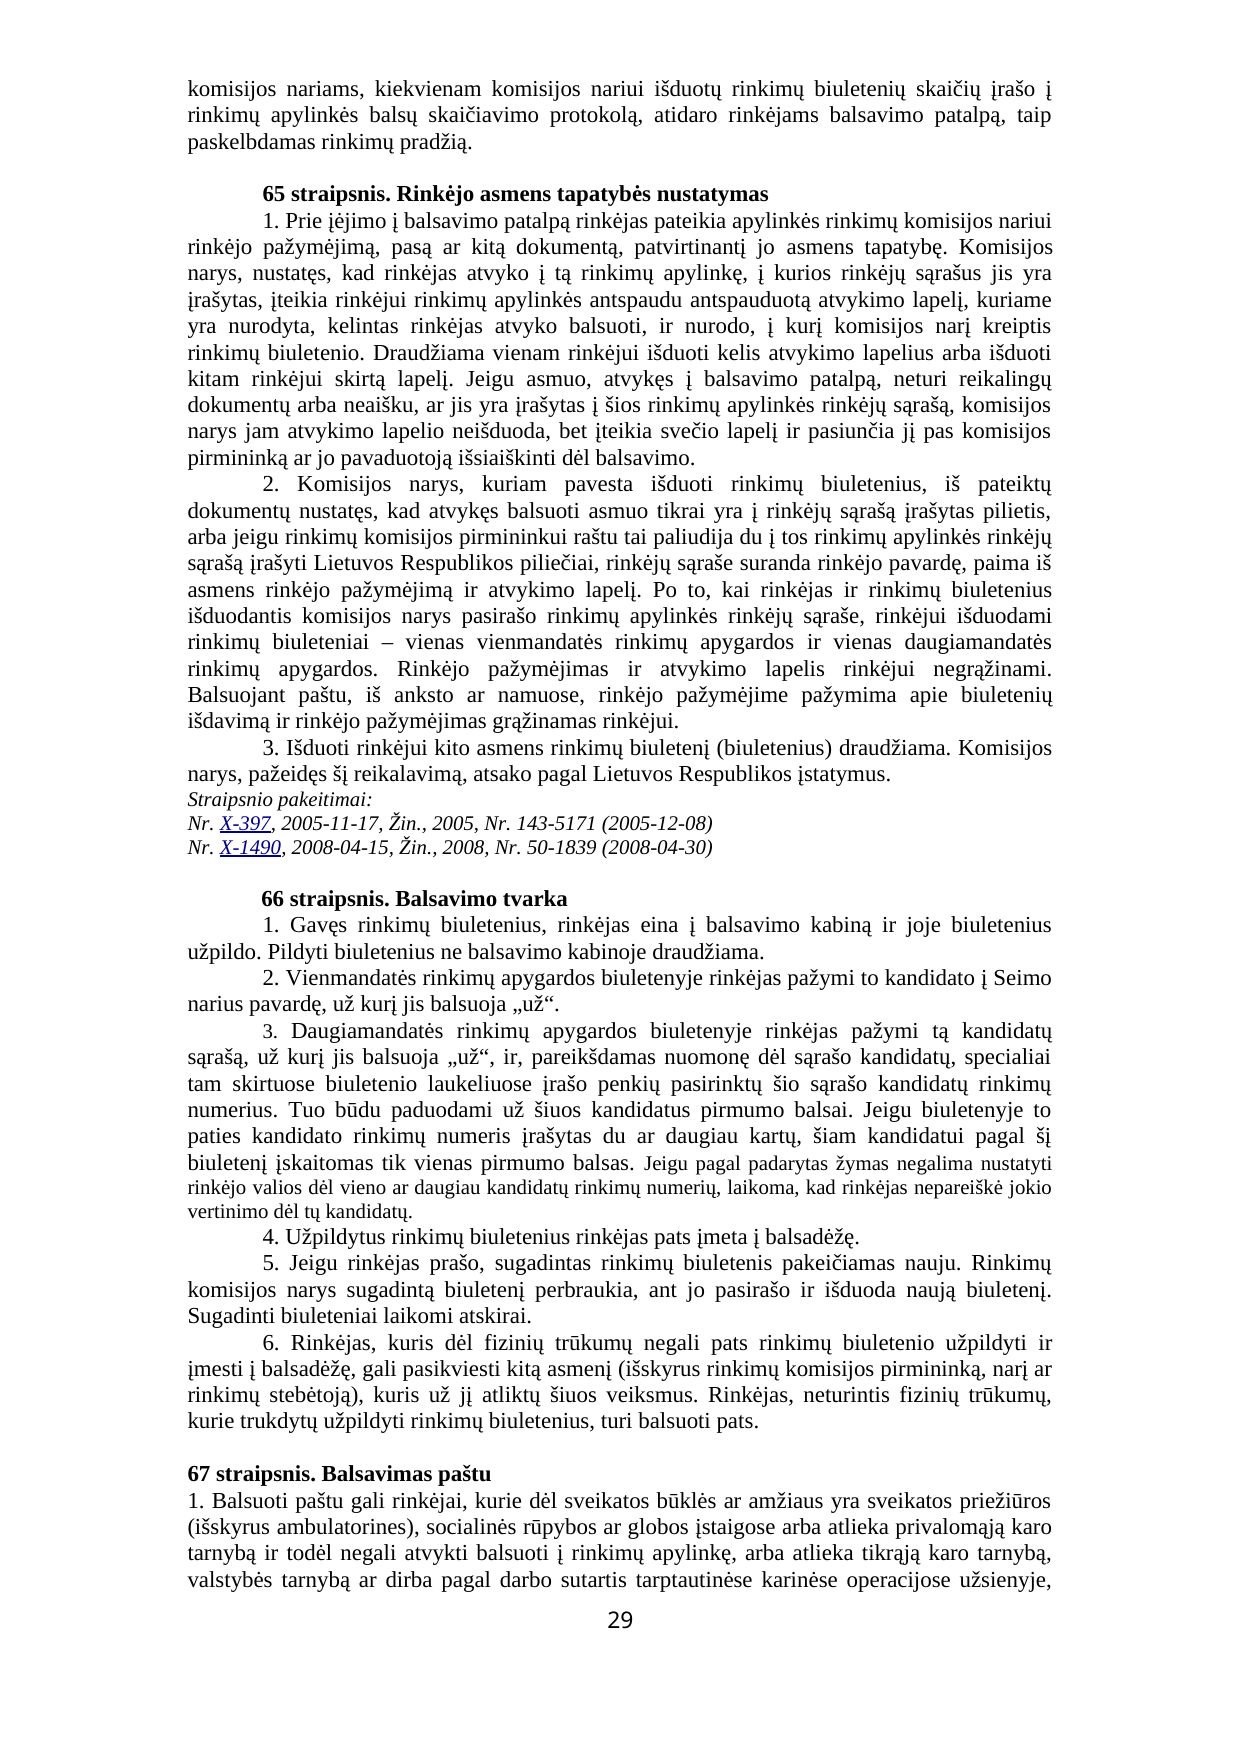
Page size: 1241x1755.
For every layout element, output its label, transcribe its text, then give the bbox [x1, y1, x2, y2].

text 6. Rinkėjas, kuris dėl fizinių trūkumų negali pats rinkimų biuletenio užpildyti ir įmesti į balsadėžę, gali pasikviesti kitą asmenį (išskyrus rinkimų komisijos pirmininką, narį ar rinkimų stebėtoją), kuris už jį atliktų šiuos veiksmus. Rinkėjas, neturintis fizinių trūkumų, kurie trukdytų užpildyti rinkimų biuletenius, turi balsuoti pats. [187, 1328, 1053, 1434]
text 2. Komisijos narys, kuriam pavesta išduoti rinkimų biuletenius, iš pateiktų dokumentų nustatęs, kad atvykęs balsuoti asmuo tikrai yra į rinkėjų sąrašą įrašytas pilietis, arba jeigu rinkimų komisijos pirmininkui raštu tai paliudija du į tos rinkimų apylinkės rinkėjų sąrašą įrašyti Lietuvos Respublikos piliečiai, rinkėjų sąraše suranda rinkėjo pavardę, paima iš asmens rinkėjo pažymėjimą ir atvykimo lapelį. Po to, kai rinkėjas ir rinkimų biuletenius išduodantis komisijos narys pasirašo rinkimų apylinkės rinkėjų sąraše, rinkėjui išduodami rinkimų biuleteniai – vienas vienmandatės rinkimų apygardos ir vienas daugiamandatės rinkimų apygardos. Rinkėjo pažymėjimas ir atvykimo lapelis rinkėjui negrąžinami. Balsuojant paštu, iš anksto ar namuose, rinkėjo pažymėjime pažymima apie biuletenių išdavimą ir rinkėjo pažymėjimas grąžinamas rinkėjui. [187, 470, 1053, 734]
text 1. Prie įėjimo į balsavimo patalpą rinkėjas pateikia apylinkės rinkimų komisijos nariui rinkėjo pažymėjimą, pasą ar kitą dokumentą, patvirtinantį jo asmens tapatybę. Komisijos narys, nustatęs, kad rinkėjas atvyko į tą rinkimų apylinkę, į kurios rinkėjų sąrašus jis yra įrašytas, įteikia rinkėjui rinkimų apylinkės antspaudu antspauduotą atvykimo lapelį, kuriame yra nurodyta, kelintas rinkėjas atvyko balsuoti, ir nurodo, į kurį komisijos narį kreiptis rinkimų biuletenio. Draudžiama vienam rinkėjui išduoti kelis atvykimo lapelius arba išduoti kitam rinkėjui skirtą lapelį. Jeigu asmuo, atvykęs į balsavimo patalpą, neturi reikalingų dokumentų arba neaišku, ar jis yra įrašytas į šios rinkimų apylinkės rinkėjų sąrašą, komisijos narys jam atvykimo lapelio neišduoda, bet įteikia svečio lapelį ir pasiunčia jį pas komisijos pirmininką ar jo pavaduotoją išsiaiškinti dėl balsavimo. [187, 207, 1053, 470]
text 67 straipsnis. Balsavimas paštu [187, 1460, 1053, 1487]
text 66 straipsnis. Balsavimo tvarka [187, 885, 1053, 911]
text 3. Daugiamandatės rinkimų apygardos biuletenyje rinkėjas pažymi tą kandidatų sąrašą, už kurį jis balsuoja „už“, ir, pareikšdamas nuomonę dėl sąrašo kandidatų, specialiai tam skirtuose biuletenio laukeliuose įrašo penkių pasirinktų šio sąrašo kandidatų rinkimų numerius. Tuo būdu paduodami už šiuos kandidatus pirmumo balsai. Jeigu biuletenyje to paties kandidato rinkimų numeris įrašytas du ar daugiau kartų, šiam kandidatui pagal šį biuletenį įskaitomas tik vienas pirmumo balsas. Jeigu pagal padarytas žymas negalima nustatyti rinkėjo valios dėl vieno ar daugiau kandidatų rinkimų numerių, laikoma, kad rinkėjas nepareiškė jokio vertinimo dėl tų kandidatų. [187, 1017, 1053, 1223]
text 1. Gavęs rinkimų biuletenius, rinkėjas eina į balsavimo kabiną ir joje biuletenius užpildo. Pildyti biuletenius ne balsavimo kabinoje draudžiama. [187, 911, 1053, 964]
text komisijos nariams, kiekvienam komisijos nariui išduotų rinkimų biuletenių skaičių įrašo į rinkimų apylinkės balsų skaičiavimo protokolą, atidaro rinkėjams balsavimo patalpą, taip paskelbdamas rinkimų pradžią. [187, 75, 1053, 154]
text 2. Vienmandatės rinkimų apygardos biuletenyje rinkėjas pažymi to kandidato į Seimo narius pavardę, už kurį jis balsuoja „už“. [187, 964, 1053, 1017]
text Nr. X-397, 2005-11-17, Žin., 2005, Nr. 143-5171 (2005-12-08) [187, 811, 1053, 835]
text 1. Balsuoti paštu gali rinkėjai, kurie dėl sveikatos būklės ar amžiaus yra sveikatos priežiūros (išskyrus ambulatorines), socialinės rūpybos ar globos įstaigose arba atlieka privalomąją karo tarnybą ir todėl negali atvykti balsuoti į rinkimų apylinkę, arba atlieka tikrąją karo tarnybą, valstybės tarnybą ar dirba pagal darbo sutartis tarptautinėse karinėse operacijose užsienyje, [187, 1487, 1053, 1592]
text 3. Išduoti rinkėjui kito asmens rinkimų biuletenį (biuletenius) draudžiama. Komisijos narys, pažeidęs šį reikalavimą, atsako pagal Lietuvos Respublikos įstatymus. [187, 734, 1053, 787]
text Straipsnio pakeitimai: [187, 787, 1053, 811]
text 4. Užpildytus rinkimų biuletenius rinkėjas pats įmeta į balsadėžę. [187, 1223, 1053, 1249]
text Nr. X-1490, 2008-04-15, Žin., 2008, Nr. 50-1839 (2008-04-30) [187, 835, 1053, 859]
text 5. Jeigu rinkėjas prašo, sugadintas rinkimų biuletenis pakeičiamas nauju. Rinkimų komisijos narys sugadintą biuletenį perbraukia, ant jo pasirašo ir išduoda naują biuletenį. Sugadinti biuleteniai laikomi atskirai. [187, 1249, 1053, 1328]
text 65 straipsnis. Rinkėjo asmens tapatybės nustatymas [187, 180, 1053, 207]
